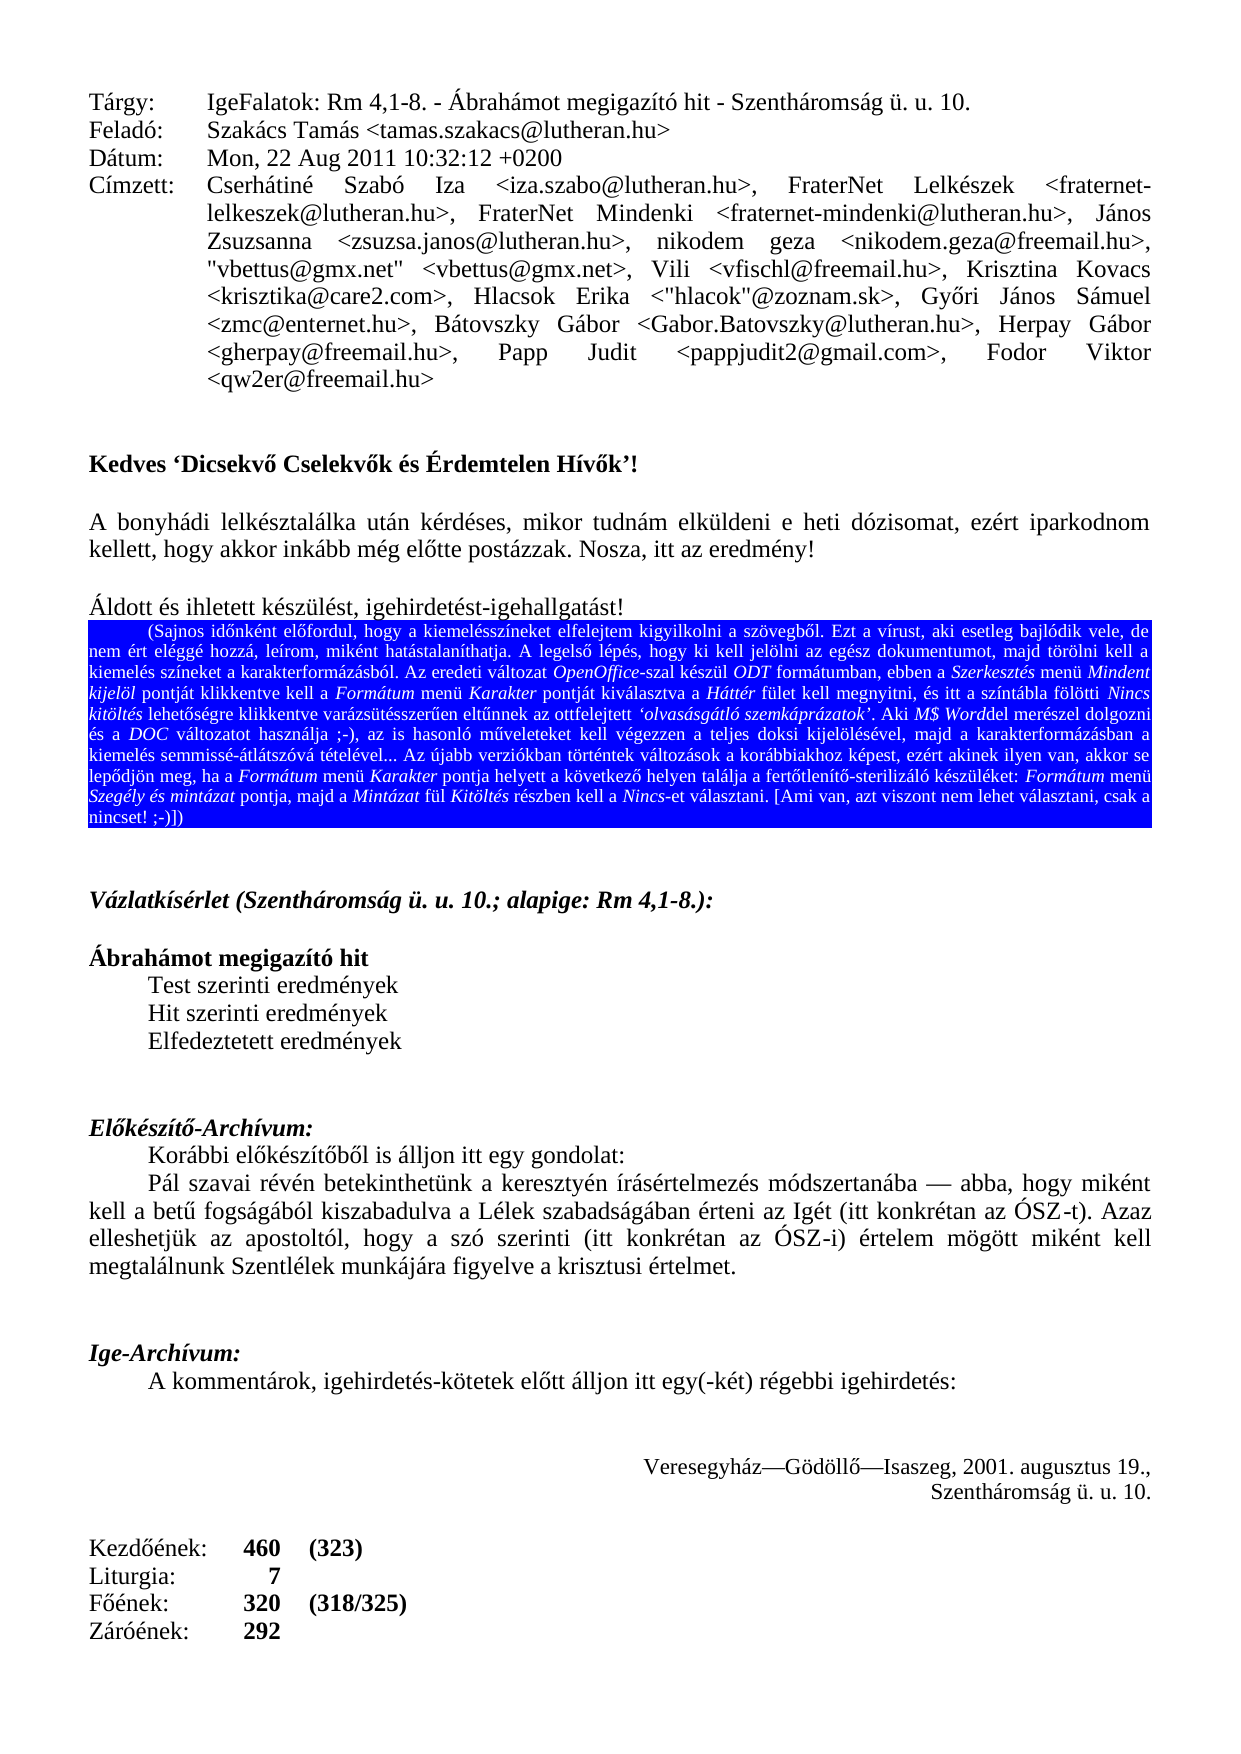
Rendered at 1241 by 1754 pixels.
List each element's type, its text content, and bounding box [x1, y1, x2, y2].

text Kezdőének: 460 (323) [88, 1534, 1152, 1562]
text Test szerinti eredmények [88, 972, 1152, 999]
text Hit szerinti eredmények [88, 999, 1152, 1027]
text Korábbi előkészítőből is álljon itt egy gondolat: [88, 1141, 1152, 1169]
text Tárgy: IgeFalatok: Rm 4,1-8. - Ábrahámot megigazító hit - Szentháromság ü. u. 10. [88, 88, 1152, 116]
text (Sajnos időnként előfordul, hogy a kiemelésszíneket elfelejtem kigyilkolni a szövegből. Ezt a vírust, aki esetleg bajlódik vele, de nem ért eléggé hozzá, leírom, miként hatástalaníthatja. A legelső lépés, hogy ki kell jelölni az egész dokumentumot, majd törölni kell a kiemelés színeket a karakterformázásból. Az eredeti változat OpenOffice-szal készül ODT formátumban, ebben a Szerkesztés menü Mindent kijelöl pontját klikkentve kell a Formátum menü Karakter pontját kiválasztva a Háttér fület kell megnyitni, és itt a színtábla fölötti Nincs kitöltés lehetőségre klikkentve varázsütésszerűen eltűnnek az ottfelejtett ‘olvasásgátló szemkáprázatok’. Aki M$ Worddel merészel dolgozni és a DOC változatot használja ;‑), az is hasonló műveleteket kell végezzen a teljes doksi kijelölésével, majd a karakterformázásban a kiemelés semmissé-átlátszóvá tételével... Az újabb verziókban történtek változások a korábbiakhoz képest, ezért akinek ilyen van, akkor se lepődjön meg, ha a Formátum menü Karakter pontja helyett a következő helyen találja a fertőtlenítő-sterilizáló készüléket: Formátum menü Szegély és mintázat pontja, majd a Mintázat fül Kitöltés részben kell a Nincs-et választani. [Ami van, azt viszont nem lehet választani, csak a nincset! ;‑)]) [88, 620, 1152, 828]
text Feladó: Szakács Tamás <tamas.szakacs@lutheran.hu> [88, 116, 1152, 144]
text A bonyhádi lelkésztalálka után kérdéses, mikor tudnám elküldeni e heti dózisomat, ezért iparkodnom kellett, hogy akkor inkább még előtte postázzak. Nosza, itt az eredmény! [88, 508, 1152, 563]
text Ábrahámot megigazító hit [88, 944, 1152, 972]
text Előkészítő-Archívum: [88, 1114, 1152, 1141]
subtitle Kedves ‘Dicsekvő Cselekvők és Érdemtelen Hívők’! [88, 451, 1152, 478]
text Dátum: Mon, 22 Aug 2011 10:32:12 +0200 [88, 144, 1152, 172]
text Főének: 320 (318/325) [88, 1589, 1152, 1617]
text Veresegyház―Gödöllő―Isaszeg, 2001. augusztus 19., Szentháromság ü. u. 10. [88, 1453, 1152, 1504]
text Vázlatkísérlet (Szentháromság ü. u. 10.; alapige: Rm 4,1-8.): [88, 887, 1152, 914]
text Liturgia: 7 [88, 1562, 1152, 1589]
text Áldott és ihletett készülést, igehirdetést-igehallgatást! [88, 593, 1152, 620]
text Ige-Archívum: [88, 1339, 1152, 1367]
text Pál szavai révén betekinthetünk a keresztyén írásértelmezés módszertanába — abba, hogy miként kell a betű fogságából kiszabadulva a Lélek szabadságában érteni az Igét (itt konkrétan az ÓSZ‑t). Azaz elleshetjük az apostoltól, hogy a szó szerinti (itt konkrétan az ÓSZ‑i) értelem mögött miként kell megtalálnunk Szentlélek munkájára figyelve a krisztusi értelmet. [88, 1169, 1152, 1280]
text Elfedeztetett eredmények [88, 1027, 1152, 1055]
text Záróének: 292 [88, 1617, 1152, 1645]
text Címzett: Cserhátiné Szabó Iza <iza.szabo@lutheran.hu>, FraterNet Lelkészek <fraternet-lelkeszek@lutheran.hu>, FraterNet Mindenki <fraternet-mindenki@lutheran.hu>, János Zsuzsanna <zsuzsa.janos@lutheran.hu>, nikodem geza <nikodem.geza@freemail.hu>, "vbettus@gmx.net" <vbettus@gmx.net>, Vili <vfischl@freemail.hu>, Krisztina Kovacs <krisztika@care2.com>, Hlacsok Erika <"hlacok"@zoznam.sk>, Győri János Sámuel <zmc@enternet.hu>, Bátovszky Gábor <Gabor.Batovszky@lutheran.hu>, Herpay Gábor <gherpay@freemail.hu>, Papp Judit <pappjudit2@gmail.com>, Fodor Viktor <qw2er@freemail.hu> [88, 172, 1152, 393]
text A kommentárok, igehirdetés-kötetek előtt álljon itt egy(-két) régebbi igehirdetés: [88, 1367, 1152, 1394]
